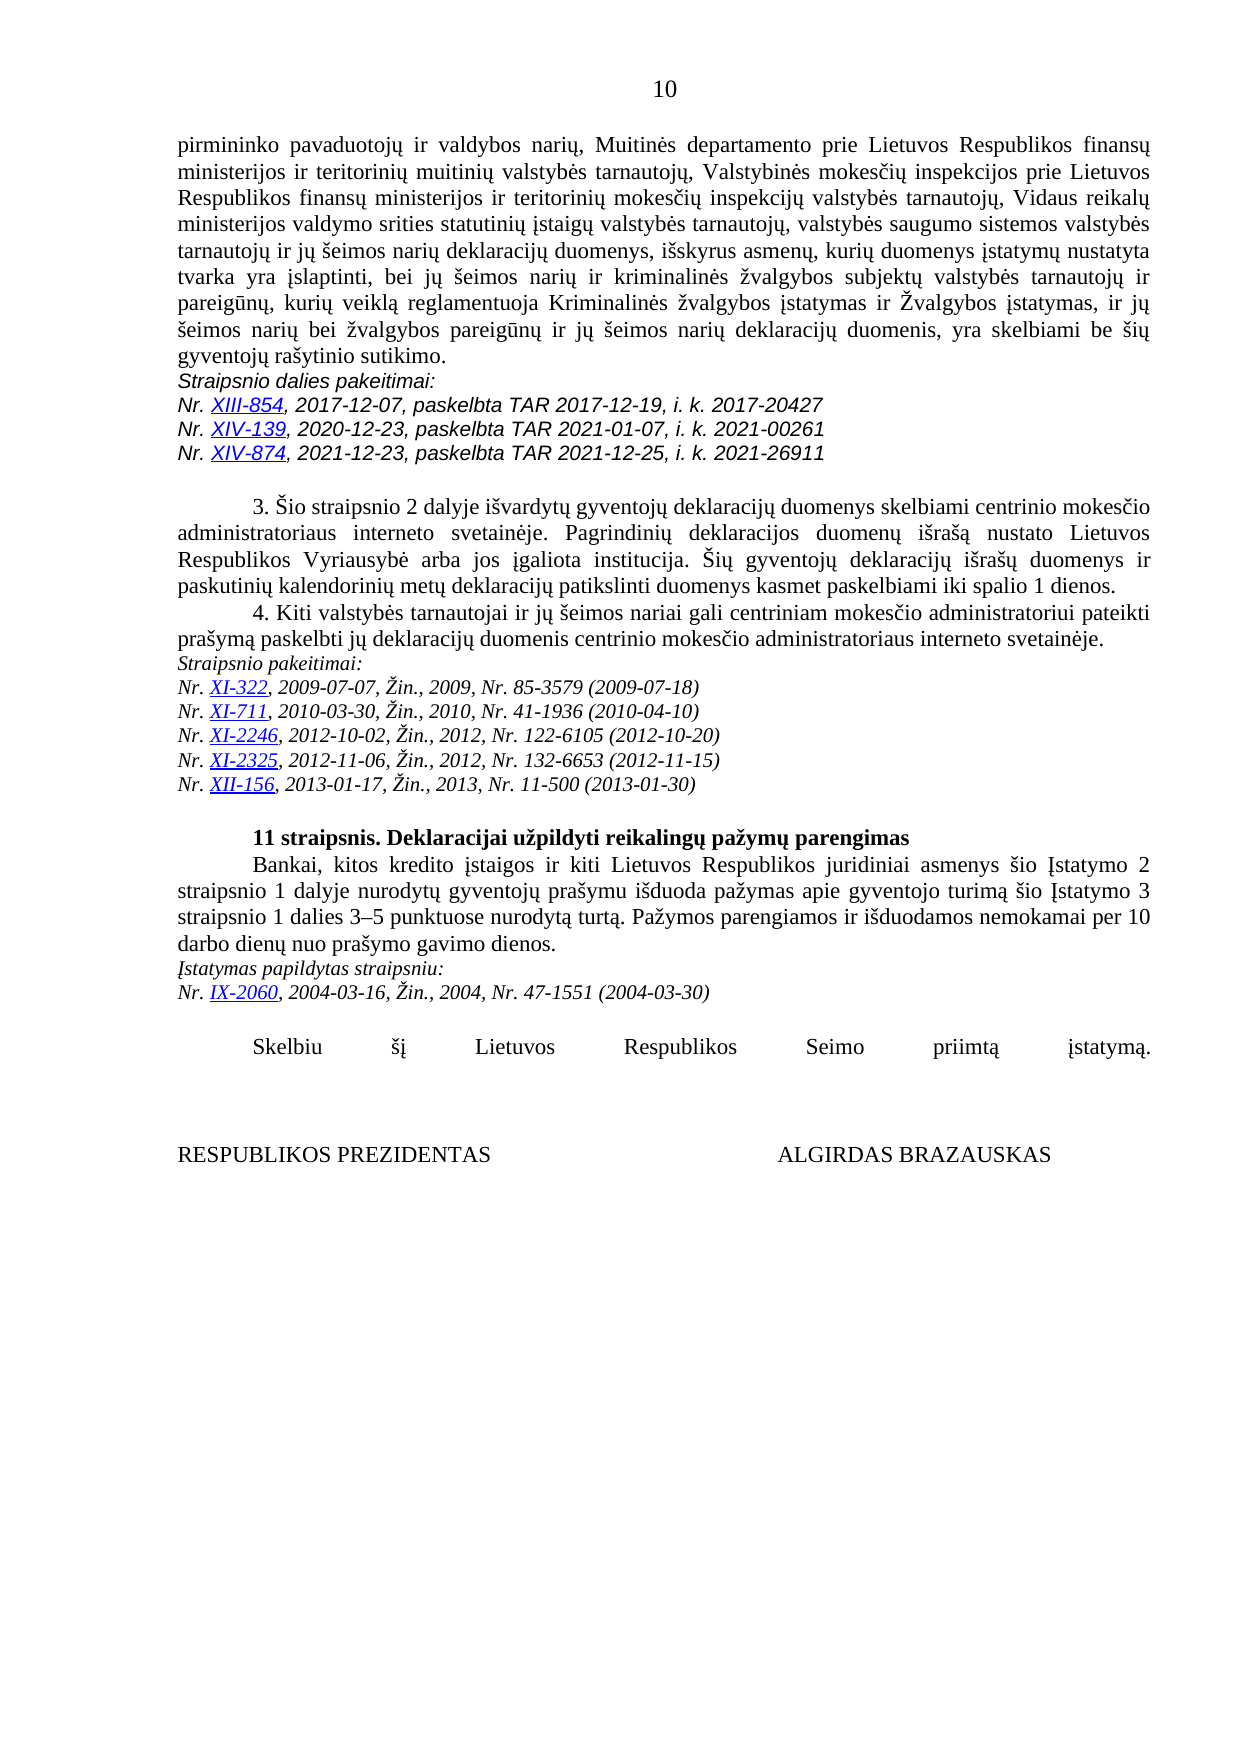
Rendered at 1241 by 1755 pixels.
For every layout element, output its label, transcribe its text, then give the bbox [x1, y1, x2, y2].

text 11 straipsnis. Deklaracijai užpildyti reikalingų pažymų parengimas [177, 824, 1152, 851]
text Nr. XI-2325, 2012-11-06, Žin., 2012, Nr. 132-6653 (2012-11-15) [177, 747, 1152, 772]
text 3. Šio straipsnio 2 dalyje išvardytų gyventojų deklaracijų duomenys skelbiami centrinio mokesčio administratoriaus interneto svetainėje. Pagrindinių deklaracijos duomenų išrašą nustato Lietuvos Respublikos Vyriausybė arba jos įgaliota institucija. Šių gyventojų deklaracijų išrašų duomenys ir paskutinių kalendorinių metų deklaracijų patikslinti duomenys kasmet paskelbiami iki spalio 1 dienos. [177, 493, 1152, 598]
text pirmininko pavaduotojų ir valdybos narių, Muitinės departamento prie Lietuvos Respublikos finansų ministerijos ir teritorinių muitinių valstybės tarnautojų, Valstybinės mokesčių inspekcijos prie Lietuvos Respublikos finansų ministerijos ir teritorinių mokesčių inspekcijų valstybės tarnautojų, Vidaus reikalų ministerijos valdymo srities statutinių įstaigų valstybės tarnautojų, valstybės saugumo sistemos valstybės tarnautojų ir jų šeimos narių deklaracijų duomenys, išskyrus asmenų, kurių duomenys įstatymų nustatyta tvarka yra įslaptinti, bei jų šeimos narių ir kriminalinės žvalgybos subjektų valstybės tarnautojų ir pareigūnų, kurių veiklą reglamentuoja Kriminalinės žvalgybos įstatymas ir Žvalgybos įstatymas, ir jų šeimos narių bei žvalgybos pareigūnų ir jų šeimos narių deklaracijų duomenis, yra skelbiami be šių gyventojų rašytinio sutikimo. [177, 131, 1152, 368]
text Nr. IX-2060, 2004-03-16, Žin., 2004, Nr. 47-1551 (2004-03-30) [177, 980, 1152, 1004]
text Skelbiu šį Lietuvos Respublikos Seimo priimtą įstatymą. [177, 1033, 1152, 1088]
text Straipsnio pakeitimai: [177, 651, 1152, 675]
text Nr. XI-711, 2010-03-30, Žin., 2010, Nr. 41-1936 (2010-04-10) [177, 699, 1152, 723]
text Nr. XI-322, 2009-07-07, Žin., 2009, Nr. 85-3579 (2009-07-18) [177, 675, 1152, 699]
text Įstatymas papildytas straipsniu: [177, 956, 1152, 980]
text Straipsnio dalies pakeitimai: [177, 368, 1152, 392]
text Bankai, kitos kredito įstaigos ir kiti Lietuvos Respublikos juridiniai asmenys šio Įstatymo 2 straipsnio 1 dalyje nurodytų gyventojų prašymu išduoda pažymas apie gyventojo turimą šio Įstatymo 3 straipsnio 1 dalies 3–5 punktuose nurodytą turtą. Pažymos parengiamos ir išduodamos nemokamai per 10 darbo dienų nuo prašymo gavimo dienos. [177, 851, 1152, 956]
text RESPUBLIKOS PREZIDENTAS ALGIRDAS BRAZAUSKAS [177, 1114, 1152, 1167]
text 4. Kiti valstybės tarnautojai ir jų šeimos nariai gali centriniam mokesčio administratoriui pateikti prašymą paskelbti jų deklaracijų duomenis centrinio mokesčio administratoriaus interneto svetainėje. [177, 598, 1152, 651]
text Nr. XIV-874, 2021-12-23, paskelbta TAR 2021-12-25, i. k. 2021-26911 [177, 440, 1152, 464]
text Nr. XII-156, 2013-01-17, Žin., 2013, Nr. 11-500 (2013-01-30) [177, 772, 1152, 796]
text Nr. XIV-139, 2020-12-23, paskelbta TAR 2021-01-07, i. k. 2021-00261 [177, 416, 1152, 440]
text Nr. XI-2246, 2012-10-02, Žin., 2012, Nr. 122-6105 (2012-10-20) [177, 723, 1152, 747]
text Nr. XIII-854, 2017-12-07, paskelbta TAR 2017-12-19, i. k. 2017-20427 [177, 392, 1152, 416]
